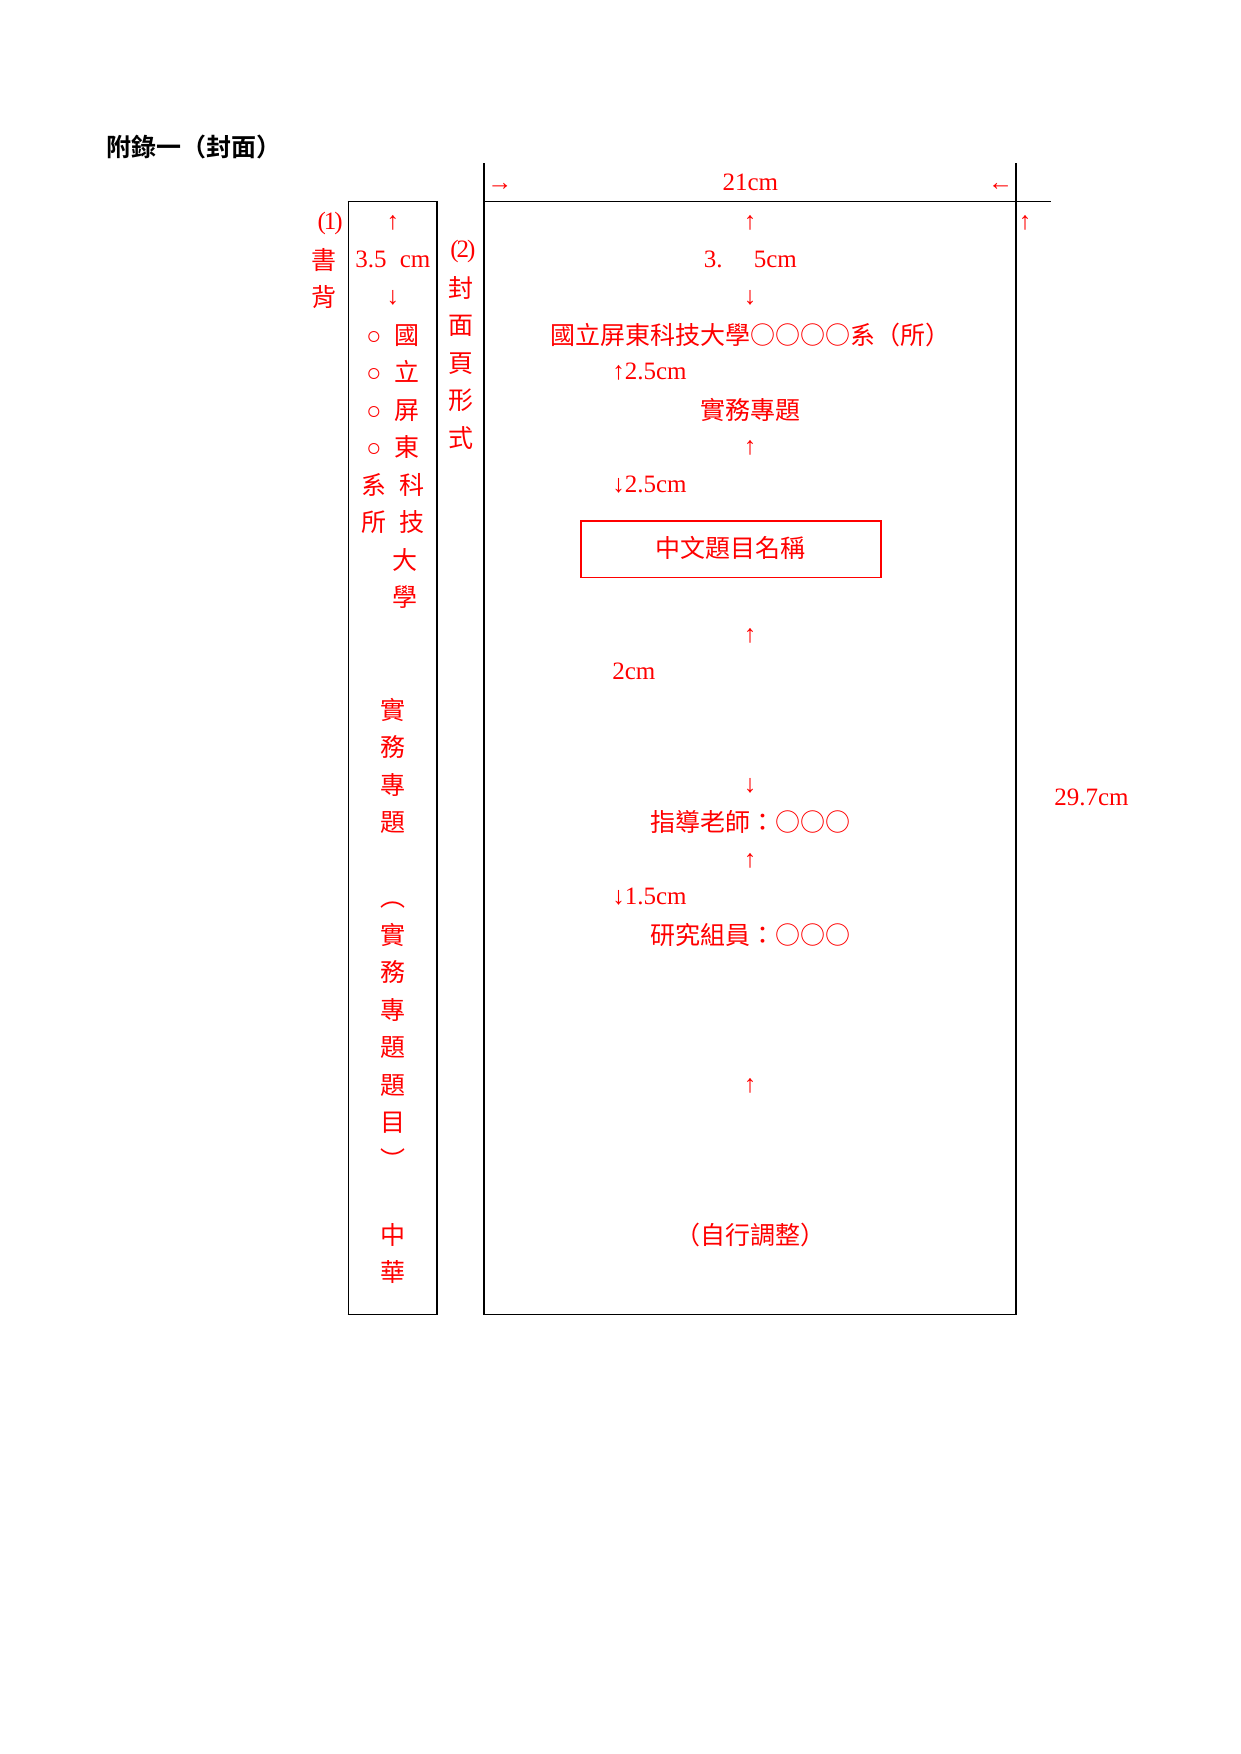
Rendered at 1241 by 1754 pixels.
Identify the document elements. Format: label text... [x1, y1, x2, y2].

table_cell [1051, 1109, 1134, 1138]
table_header 21cm [661, 163, 838, 201]
table_cell [438, 514, 483, 543]
table_cell [438, 689, 483, 718]
table_cell [438, 543, 483, 572]
table_cell [308, 777, 348, 816]
table_cell [308, 1080, 348, 1109]
table_cell [1017, 1021, 1051, 1050]
table_cell [1017, 660, 1051, 689]
table_cell [1051, 269, 1134, 298]
table_cell [308, 660, 348, 689]
table_cell [1017, 455, 1051, 484]
table_cell [1017, 1138, 1051, 1167]
table_cell [1051, 1080, 1134, 1109]
table_cell [308, 631, 348, 660]
table_cell [308, 1167, 348, 1197]
table_cell [1017, 689, 1051, 718]
table_cell ↑ cm ↓ ○ 國 ○ 立 ○ 屏 ○ 東 系 科 所 技 大 學 實 務 專 題 ︵ 實 務 專 題 題 目 ︶ 中 華 [349, 202, 436, 1314]
table_cell [308, 1255, 348, 1284]
table_cell ↑ [1017, 202, 1051, 240]
table_cell [438, 1167, 483, 1197]
table_cell [1017, 298, 1051, 328]
table_cell [438, 875, 483, 904]
table_cell [1017, 777, 1051, 816]
table_cell [1051, 1255, 1134, 1284]
table_header → [485, 163, 661, 201]
table_cell [308, 455, 348, 484]
table_cell [308, 1021, 348, 1050]
table_cell [438, 816, 483, 845]
table_cell [308, 904, 348, 933]
table_cell [1051, 1197, 1134, 1226]
table_cell (2) 封面頁形式 [438, 201, 483, 455]
table_cell [1051, 543, 1134, 572]
table_cell [308, 719, 348, 748]
table_cell [1017, 1080, 1051, 1109]
table_cell [308, 514, 348, 543]
table_cell [438, 631, 483, 660]
table_cell [438, 1197, 483, 1226]
table_cell [438, 963, 483, 992]
table_cell [1051, 992, 1134, 1021]
table_cell [1017, 269, 1051, 298]
table_cell [1017, 357, 1051, 455]
table_cell [1017, 1226, 1051, 1255]
table_cell [1051, 455, 1134, 484]
table_cell [1051, 514, 1134, 543]
table_cell [1051, 1138, 1134, 1167]
table_cell [1017, 484, 1051, 513]
table_cell [438, 1226, 483, 1255]
table_cell [1051, 201, 1134, 240]
table_cell [438, 455, 483, 484]
table_cell [1017, 543, 1051, 572]
table_cell [1051, 1284, 1134, 1314]
table_cell [308, 933, 348, 962]
table_cell [438, 992, 483, 1021]
table_cell [308, 992, 348, 1021]
table_cell [1051, 1226, 1134, 1255]
table_cell [308, 484, 348, 513]
table_cell [308, 748, 348, 777]
table_cell [308, 1284, 348, 1314]
table_cell [308, 543, 348, 572]
table_cell [438, 904, 483, 933]
table_cell [438, 845, 483, 874]
table_cell [1051, 484, 1134, 513]
table_cell [308, 572, 348, 601]
table_cell [438, 1255, 483, 1284]
table_cell [1051, 328, 1134, 357]
table_cell [308, 689, 348, 718]
table_cell [1051, 816, 1134, 845]
table_header [1051, 163, 1134, 201]
text 附錄一（封面） [106, 127, 1134, 163]
table_cell [1051, 963, 1134, 992]
table_cell [1017, 1050, 1051, 1079]
table_cell [438, 1080, 483, 1109]
table_cell [1051, 631, 1134, 660]
table_cell [1051, 660, 1134, 689]
table_cell [1017, 992, 1051, 1021]
table_cell [1051, 904, 1134, 933]
table_cell [1017, 933, 1051, 962]
table_cell [1051, 748, 1134, 777]
table_header [1017, 163, 1051, 201]
table_cell [1051, 601, 1134, 631]
table_cell [1017, 719, 1051, 748]
table_cell [308, 845, 348, 874]
table_cell [1017, 904, 1051, 933]
table_cell [1017, 240, 1051, 269]
table_cell [1051, 719, 1134, 748]
table_cell [1017, 748, 1051, 777]
table_cell [438, 777, 483, 816]
table_cell [438, 1109, 483, 1138]
table_cell [438, 572, 483, 601]
table_cell [1017, 963, 1051, 992]
table_cell [308, 1197, 348, 1226]
table_header ← [839, 163, 1015, 201]
table_cell [308, 1226, 348, 1255]
table_cell [438, 601, 483, 631]
table_cell [438, 1050, 483, 1079]
table_cell (1)書背 [308, 201, 348, 455]
table_cell [1017, 1109, 1051, 1138]
table_cell [1017, 1167, 1051, 1197]
table_cell [438, 484, 483, 513]
table_header [308, 163, 348, 201]
table_cell [1051, 845, 1134, 874]
table_cell [1051, 1050, 1134, 1079]
table_cell [1051, 689, 1134, 718]
table_cell [1051, 240, 1134, 269]
table_cell [1017, 875, 1051, 904]
table_cell [438, 1021, 483, 1050]
table_cell [1051, 572, 1134, 601]
table_cell [1051, 357, 1134, 455]
table_cell [1051, 933, 1134, 962]
table_cell 29.7cm [1051, 777, 1134, 816]
table_cell [1051, 1167, 1134, 1197]
table_cell [308, 601, 348, 631]
table_cell [1017, 845, 1051, 874]
table_cell [308, 1050, 348, 1079]
table_cell [438, 719, 483, 748]
table_cell [1017, 1284, 1051, 1314]
table_cell [308, 816, 348, 845]
table_cell [1017, 1255, 1051, 1284]
table_cell [438, 660, 483, 689]
table_cell [1017, 601, 1051, 631]
table_cell [438, 748, 483, 777]
table_cell [1051, 298, 1134, 328]
table_cell [1051, 1021, 1134, 1050]
table_header [348, 163, 437, 201]
table_cell [308, 1138, 348, 1167]
table_cell [1017, 816, 1051, 845]
table_header [437, 163, 483, 201]
table_cell [1051, 875, 1134, 904]
table_cell [438, 1138, 483, 1167]
table_cell [308, 1109, 348, 1138]
table_cell [1017, 514, 1051, 543]
table_cell [1017, 631, 1051, 660]
table_cell [1017, 572, 1051, 601]
table_cell [308, 963, 348, 992]
table_cell [308, 875, 348, 904]
table_cell [438, 933, 483, 962]
table_cell [1017, 1197, 1051, 1226]
table_cell ↑ 5cm ↓ 國立屏東科技大學○○○○系（所） ↑2.5cm 實務專題 ↑ ↓2.5cm ↑ 2cm ↓ 指導老師：○○○ ↑ ↓1.5cm 研究組員：○○○ ↑ （自行調整） [485, 202, 1015, 1314]
table_cell [1017, 328, 1051, 357]
table_cell [438, 1284, 483, 1314]
